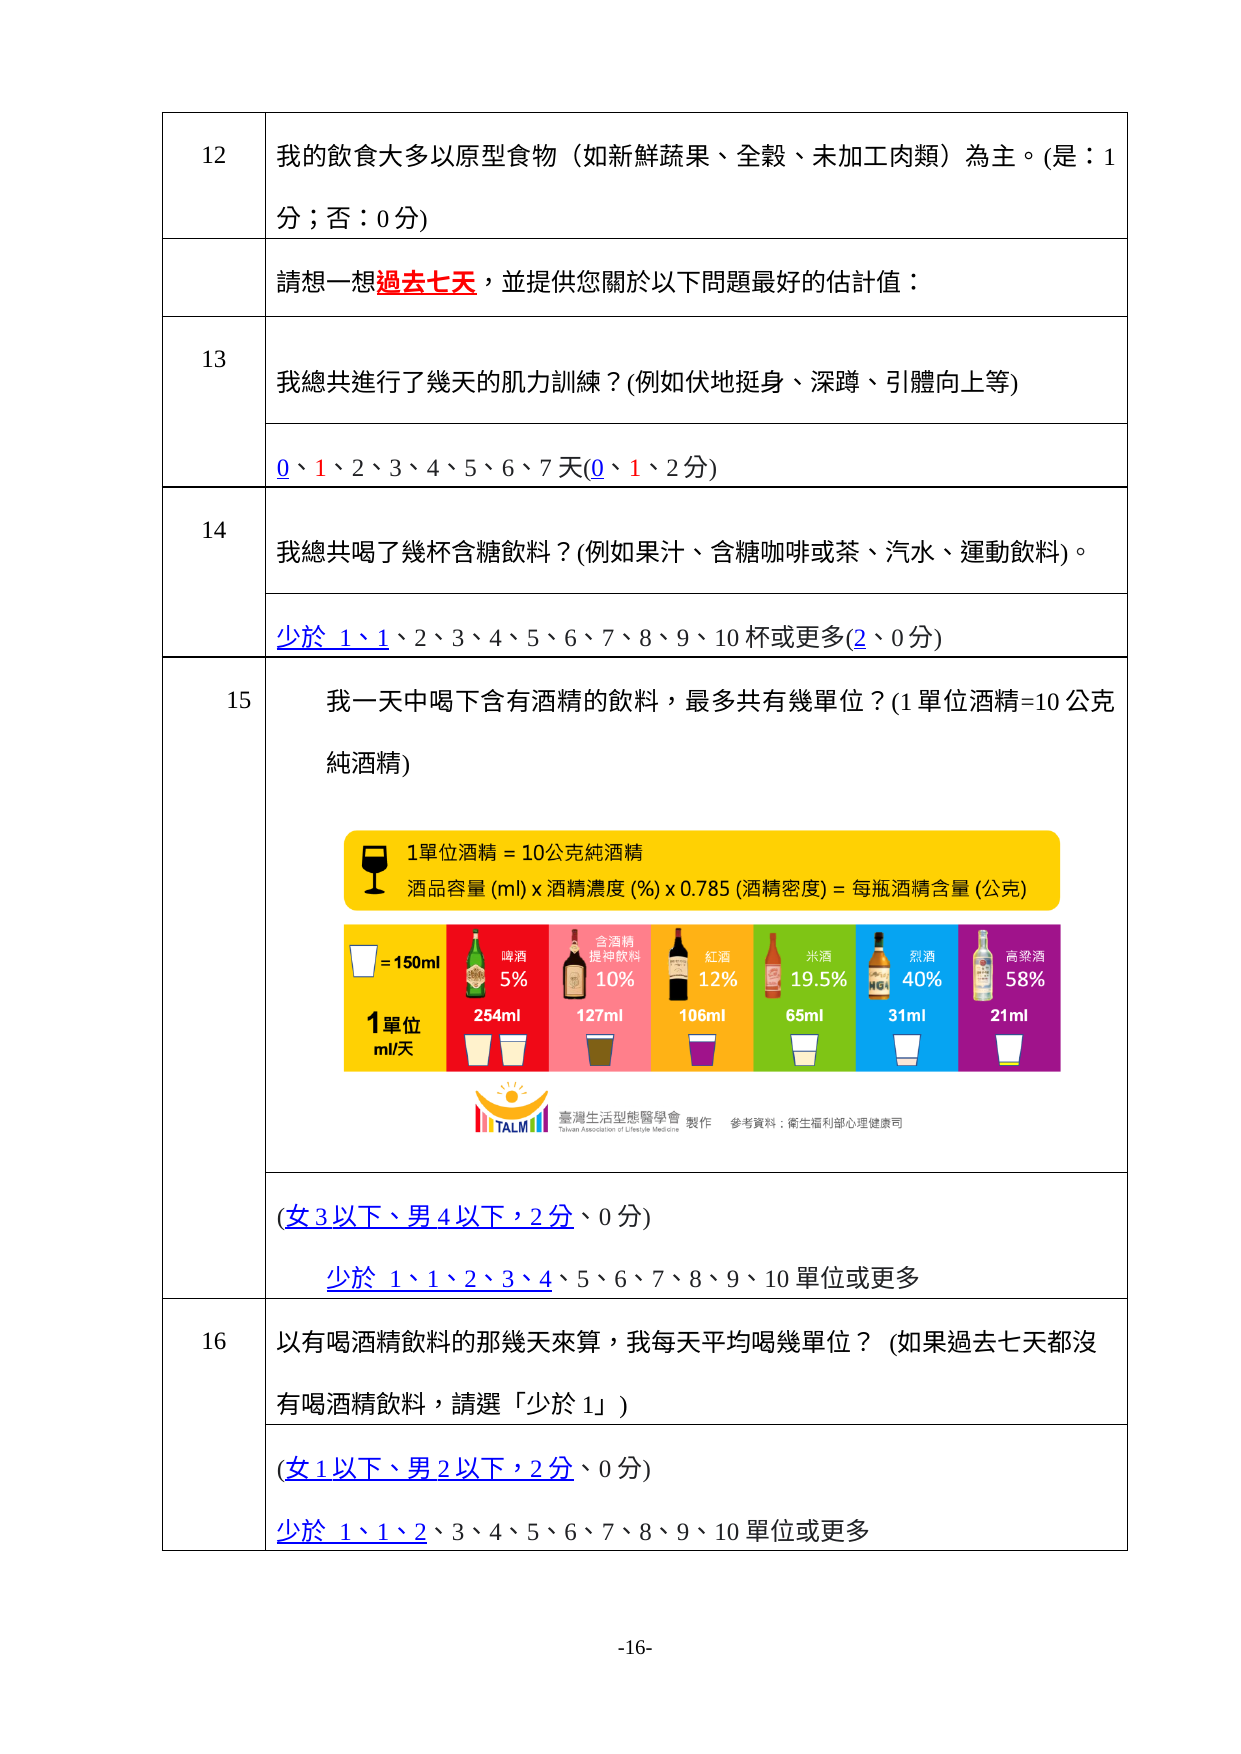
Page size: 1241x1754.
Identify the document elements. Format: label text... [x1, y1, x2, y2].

table_cell 我一天中喝下含有酒精的飲料，最多共有幾單位？(1單位酒精=10公克純酒精) [266, 658, 1127, 1172]
table_cell 12 [163, 113, 265, 238]
table_cell 我總共喝了幾杯含糖飲料？(例如果汁、含糖咖啡或茶、汽水、運動飲料)。 [266, 488, 1127, 593]
table_cell 13 [163, 317, 265, 486]
table_cell 我總共進行了幾天的肌力訓練？(例如伏地挺身、深蹲、引體向上等) [266, 317, 1127, 423]
table_cell 0、1、2、3、4、5、6、7 天(0、1、2分) [266, 424, 1127, 486]
table_cell 我的飲食大多以原型食物（如新鮮蔬果、全穀、未加工肉類）為主。(是：1分；否：0分) [266, 113, 1127, 238]
table_cell 以有喝酒精飲料的那幾天來算，我每天平均喝幾單位？ (如果過去七天都沒有喝酒精飲料，請選「少於1」) [266, 1299, 1127, 1424]
table_cell 請想一想過去七天，並提供您關於以下問題最好的估計值： [266, 239, 1127, 316]
table_cell [163, 239, 265, 316]
table_cell (女1以下、男2以下，2 分、0 分) 少於 1、1、2、3、4、5、6、7、8、9、10 單位或更多 [266, 1425, 1127, 1550]
table_cell 14 [163, 488, 265, 656]
table_cell 15 [163, 658, 265, 1298]
table_cell 少於 1、1、2、3、4、5、6、7、8、9、10 杯或更多(2、0分) [266, 594, 1127, 656]
table_cell (女3以下、男4以下，2 分、0 分) 少於 1、1、2、3、4、5、6、7、8、9、10 單位或更多 [266, 1173, 1127, 1298]
table_cell 16 [163, 1299, 265, 1550]
